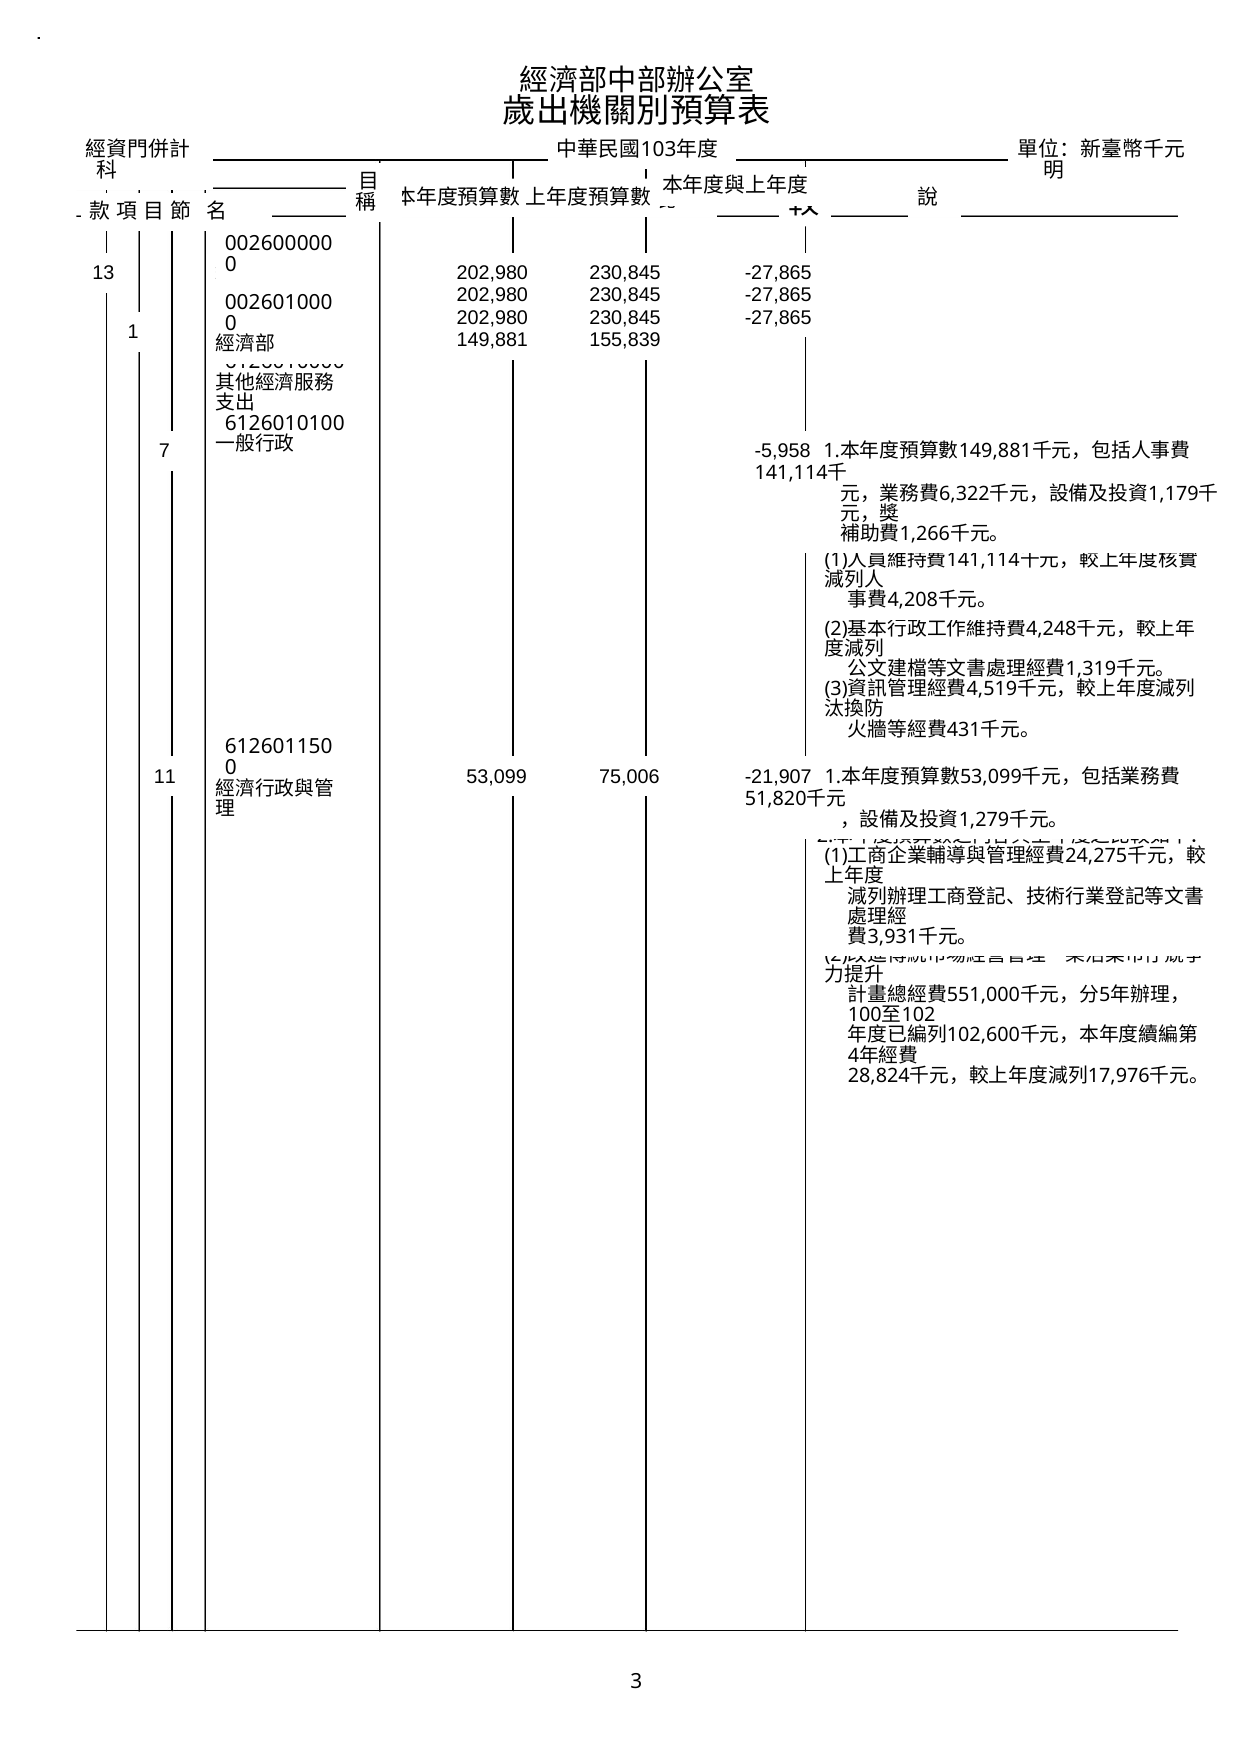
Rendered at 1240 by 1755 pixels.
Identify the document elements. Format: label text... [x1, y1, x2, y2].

text 減列辦理工商登記、技術行業登記等文書處理經 [848, 887, 1209, 927]
text 一般行政 [215, 434, 352, 454]
text 本年度預算數 上年度預算數 比 [402, 187, 660, 208]
text 3 [630, 1672, 654, 1693]
text 計畫總經費551,000千元，分5年辦理，100至102 [848, 985, 1208, 1026]
text 較 [788, 206, 822, 218]
text 中華民國103年度 [557, 140, 727, 161]
text 說 [917, 187, 952, 208]
text 202,980 [456, 262, 532, 284]
text 149,881 [456, 328, 532, 351]
text -27,865 [744, 262, 816, 284]
text 公文建檔等文書處理經費1,319千元。 [848, 659, 1199, 679]
text (1)人員維持費141,114千元，較上年度核實減列人 [824, 553, 1200, 591]
text 13 [92, 262, 123, 284]
text 科 [96, 161, 204, 181]
text -27,865 [744, 284, 816, 306]
text 火牆等經費431千元。 [848, 720, 1199, 740]
text 明 [1043, 161, 1199, 181]
text (3)資訊管理經費4,519千元，較上年度減列汰換防 [824, 679, 1199, 720]
text 11 [154, 765, 185, 788]
text 經濟部中部辦公室 [519, 67, 800, 96]
picture [76, 1658, 1177, 1689]
text 202,980 [456, 284, 532, 306]
text 7 [159, 439, 180, 462]
text 歲出機關別預算表 [502, 96, 800, 129]
text 230,845 [589, 306, 664, 328]
text (2)改進傳統市場經營管理－樂活菜市仔競爭力提升 [824, 956, 1208, 985]
text 本年度與上年度 [662, 176, 822, 197]
text 費3,931千元。 [848, 927, 1209, 947]
text 年度已編列102,600千元，本年度續編第4年經費 [848, 1026, 1208, 1066]
text -21,907 1.本年度預算數53,099千元，包括業務費51,820千元 [744, 765, 1220, 810]
text 28,824千元，較上年度減列17,976千元。 [848, 1066, 1208, 1086]
text 稱 [355, 193, 393, 213]
text -27,865 [744, 306, 816, 328]
text 補助費1,266千元。 [840, 524, 1227, 544]
text ，設備及投資1,279千元。 [840, 810, 1220, 830]
text 0026010000 [224, 293, 342, 334]
text 單位：新臺幣千元 [1017, 140, 1199, 161]
text 53,099 [466, 765, 532, 788]
text 款 項 目 節 名 [89, 202, 263, 222]
text 2.本年度預算數之內容與上年度之比較如下： [817, 839, 1209, 846]
text 0026000000 [224, 234, 343, 275]
text 目 [358, 172, 393, 193]
text 6126011500 [224, 737, 342, 779]
text 1 [127, 321, 149, 343]
text (1)工商企業輔導與管理經費24,275千元，較上年度 [824, 846, 1209, 887]
text 事費4,208千元。 [848, 591, 1200, 611]
text 經資門併計 [85, 140, 204, 161]
text 其他經濟服務支出 [215, 373, 352, 413]
text 經濟行政與管理 [215, 779, 342, 819]
text 155,839 [589, 328, 664, 351]
text 經濟部 [215, 334, 342, 355]
text -5,958 1.本年度預算數149,881千元，包括人事費141,114千 [754, 439, 1227, 484]
text (2)基本行政工作維持費4,248千元，較上年度減列 [824, 620, 1199, 659]
picture [76, 159, 1179, 1632]
text 202,980 [456, 306, 532, 328]
text 6126010000 [224, 352, 352, 373]
text 230,845 [589, 262, 664, 284]
text 6126010100 [224, 413, 352, 434]
text 230,845 [589, 284, 664, 306]
text 元，業務費6,322千元，設備及投資1,179千元，獎 [840, 484, 1227, 524]
text 75,006 [599, 765, 665, 788]
